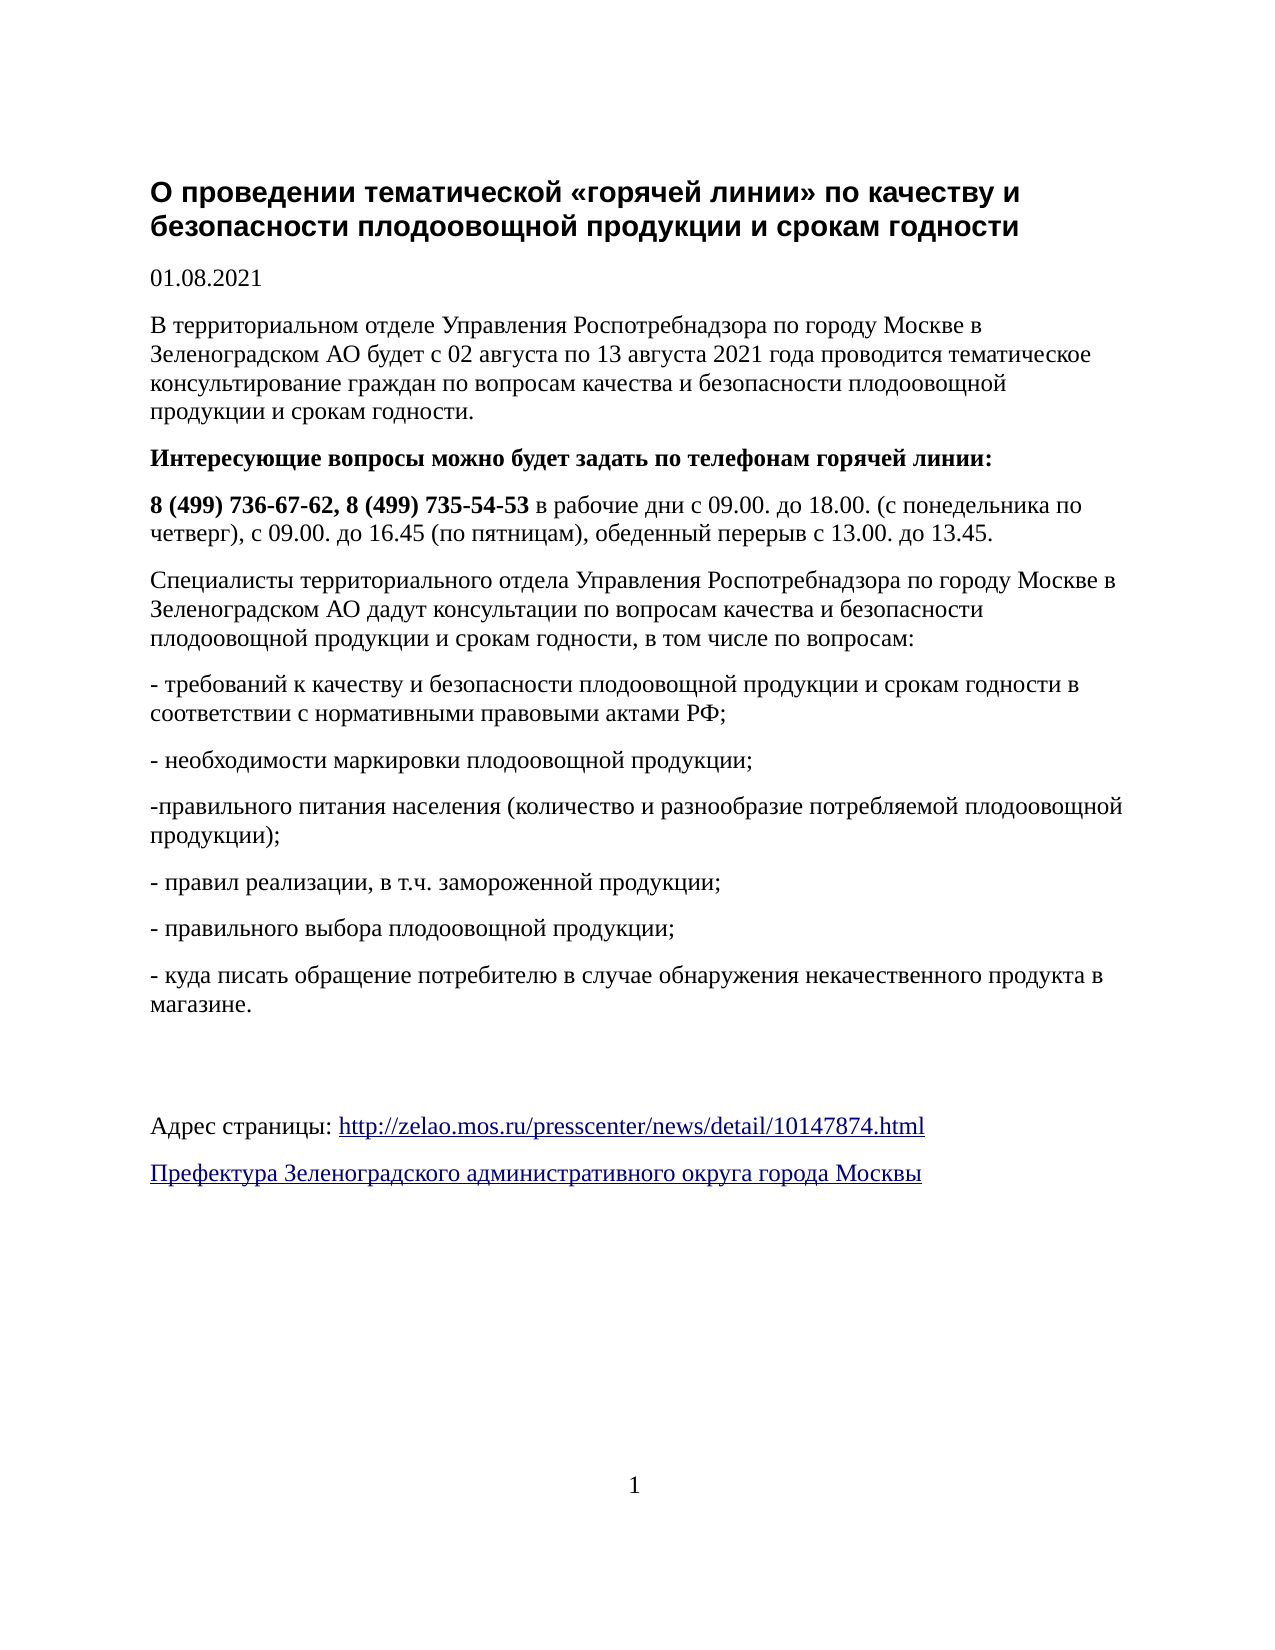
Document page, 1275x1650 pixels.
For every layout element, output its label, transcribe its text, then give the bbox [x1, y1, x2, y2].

subtitle О проведении тематической «горячей линии» по качеству и безопасности плодоовощной продукции и срокам годности [150, 175, 1125, 242]
text - требований к качеству и безопасности плодоовощной продукции и срокам годности в соответствии с нормативными правовыми актами РФ; [150, 669, 1125, 727]
text Специалисты территориального отдела Управления Роспотребнадзора по городу Москве в Зеленоградском АО дадут консультации по вопросам качества и безопасности плодоовощной продукции и срокам годности, в том числе по вопросам: [150, 565, 1125, 651]
text Адрес страницы: http://zelao.mos.ru/presscenter/news/detail/10147874.html [150, 1111, 1125, 1140]
text - правил реализации, в т.ч. замороженной продукции; [150, 867, 1125, 896]
text -правильного питания населения (количество и разнообразие потребляемой плодоовощной продукции); [150, 791, 1125, 849]
text 8 (499) 736-67-62, 8 (499) 735-54-53 в рабочие дни с 09.00. до 18.00. (с понедельника по четверг), с 09.00. до 16.45 (по пятницам), обеденный перерыв с 13.00. до 13.45. [150, 490, 1125, 547]
text - правильного выбора плодоовощной продукции; [150, 913, 1125, 942]
text 01.08.2021 [150, 263, 1125, 292]
text В территориальном отделе Управления Роспотребнадзора по городу Москве в Зеленоградском АО будет с 02 августа по 13 августа 2021 года проводится тематическое консультирование граждан по вопросам качества и безопасности плодоовощной продукции и срокам годности. [150, 310, 1125, 425]
text Префектура Зеленоградского административного округа города Москвы [150, 1158, 1125, 1186]
text - куда писать обращение потребителю в случае обнаружения некачественного продукта в магазине. [150, 960, 1125, 1018]
text - необходимости маркировки плодоовощной продукции; [150, 745, 1125, 773]
text Интересующие вопросы можно будет задать по телефонам горячей линии: [150, 443, 1125, 472]
